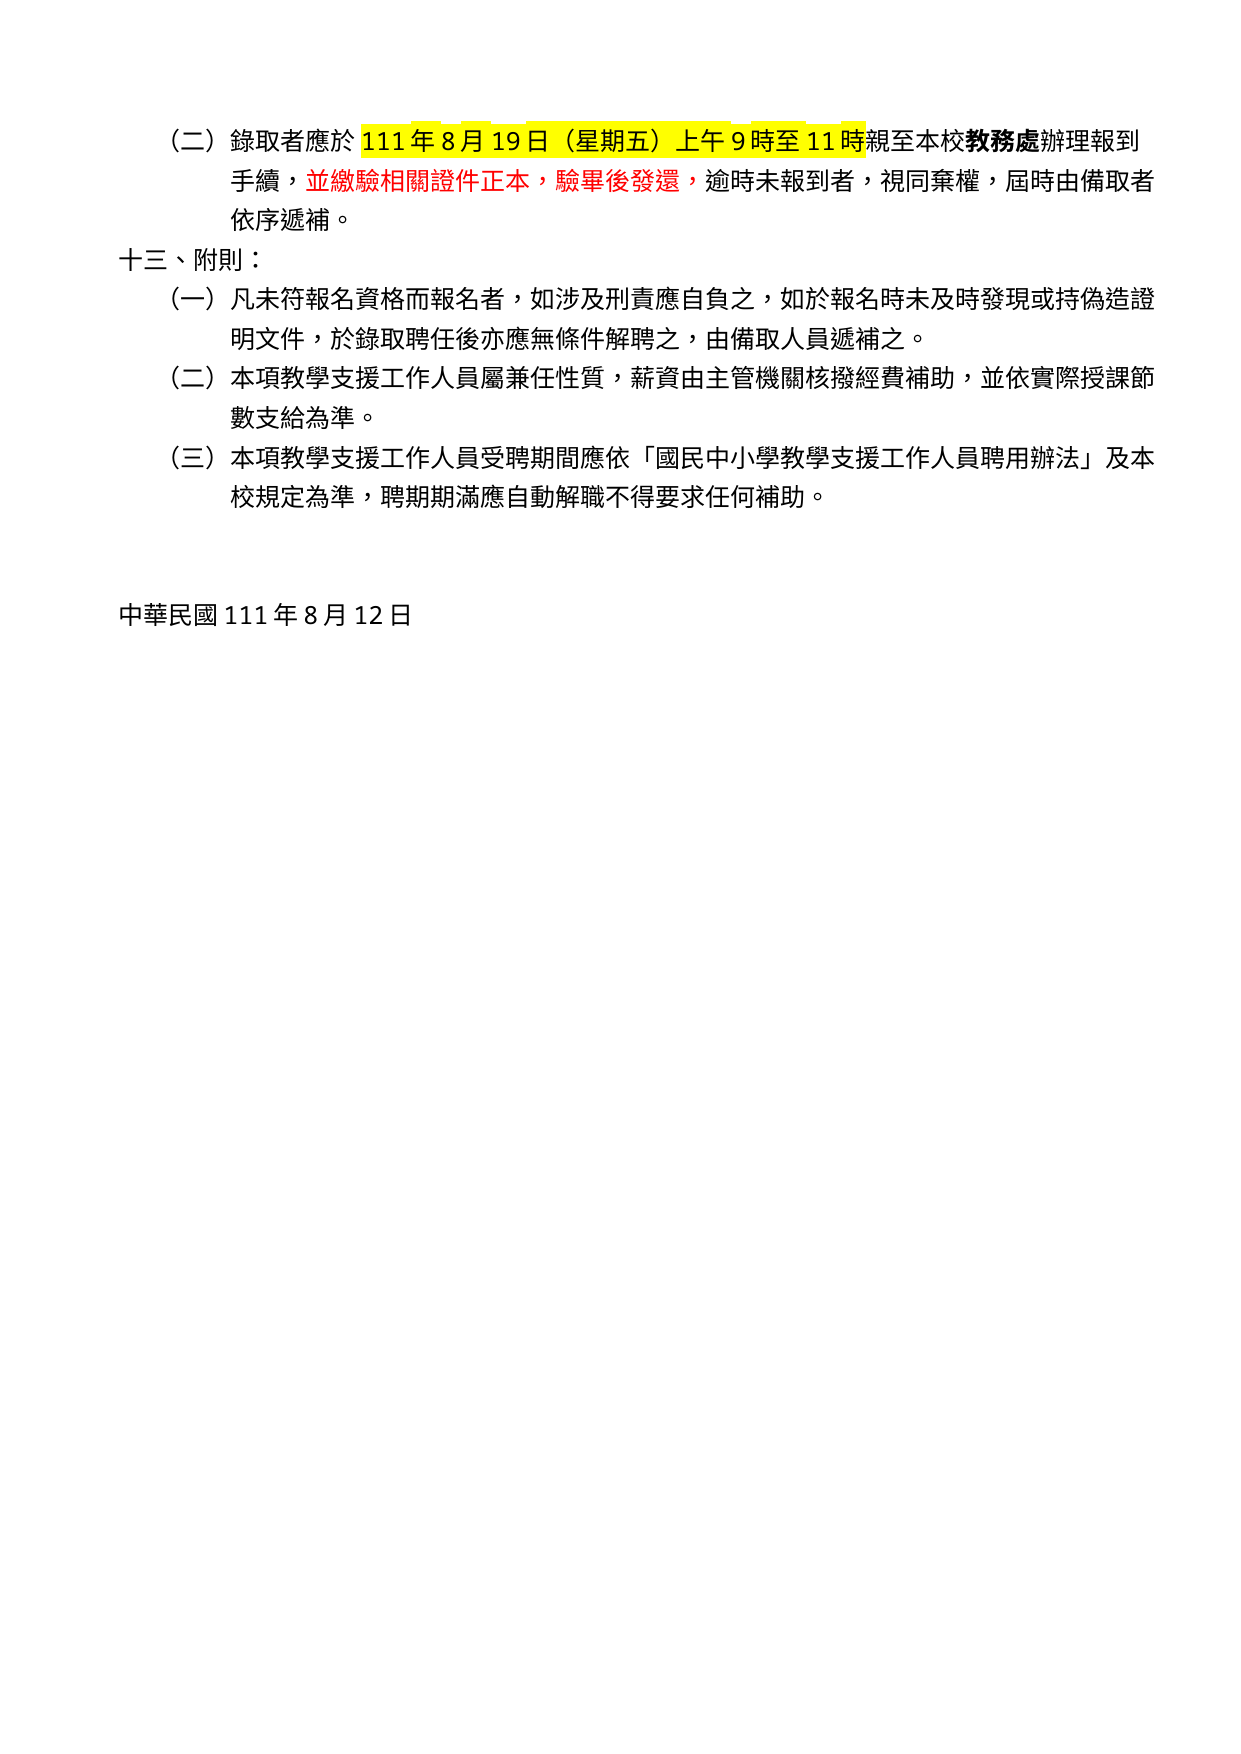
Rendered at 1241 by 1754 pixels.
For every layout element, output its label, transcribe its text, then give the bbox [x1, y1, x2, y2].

text （二）本項教學支援工作人員屬兼任性質，薪資由主管機關核撥經費補助，並依實際授課節數支給為準。 [156, 356, 1162, 435]
text （二）錄取者應於111年8月19日（星期五）上午9時至11時親至本校教務處辦理報到手續，並繳驗相關證件正本，驗畢後發還，逾時未報到者，視同棄權，屆時由備取者依序遞補。 [156, 118, 1162, 237]
text 十三、附則： [118, 237, 1162, 276]
text （一）凡未符報名資格而報名者，如涉及刑責應自負之，如於報名時未及時發現或持偽造證明文件，於錄取聘任後亦應無條件解聘之，由備取人員遞補之。 [156, 276, 1162, 356]
text （三）本項教學支援工作人員受聘期間應依「國民中小學教學支援工作人員聘用辦法」及本校規定為準，聘期期滿應自動解職不得要求任何補助。 [156, 435, 1162, 514]
text 中華民國111年8月12日 [118, 601, 1162, 631]
